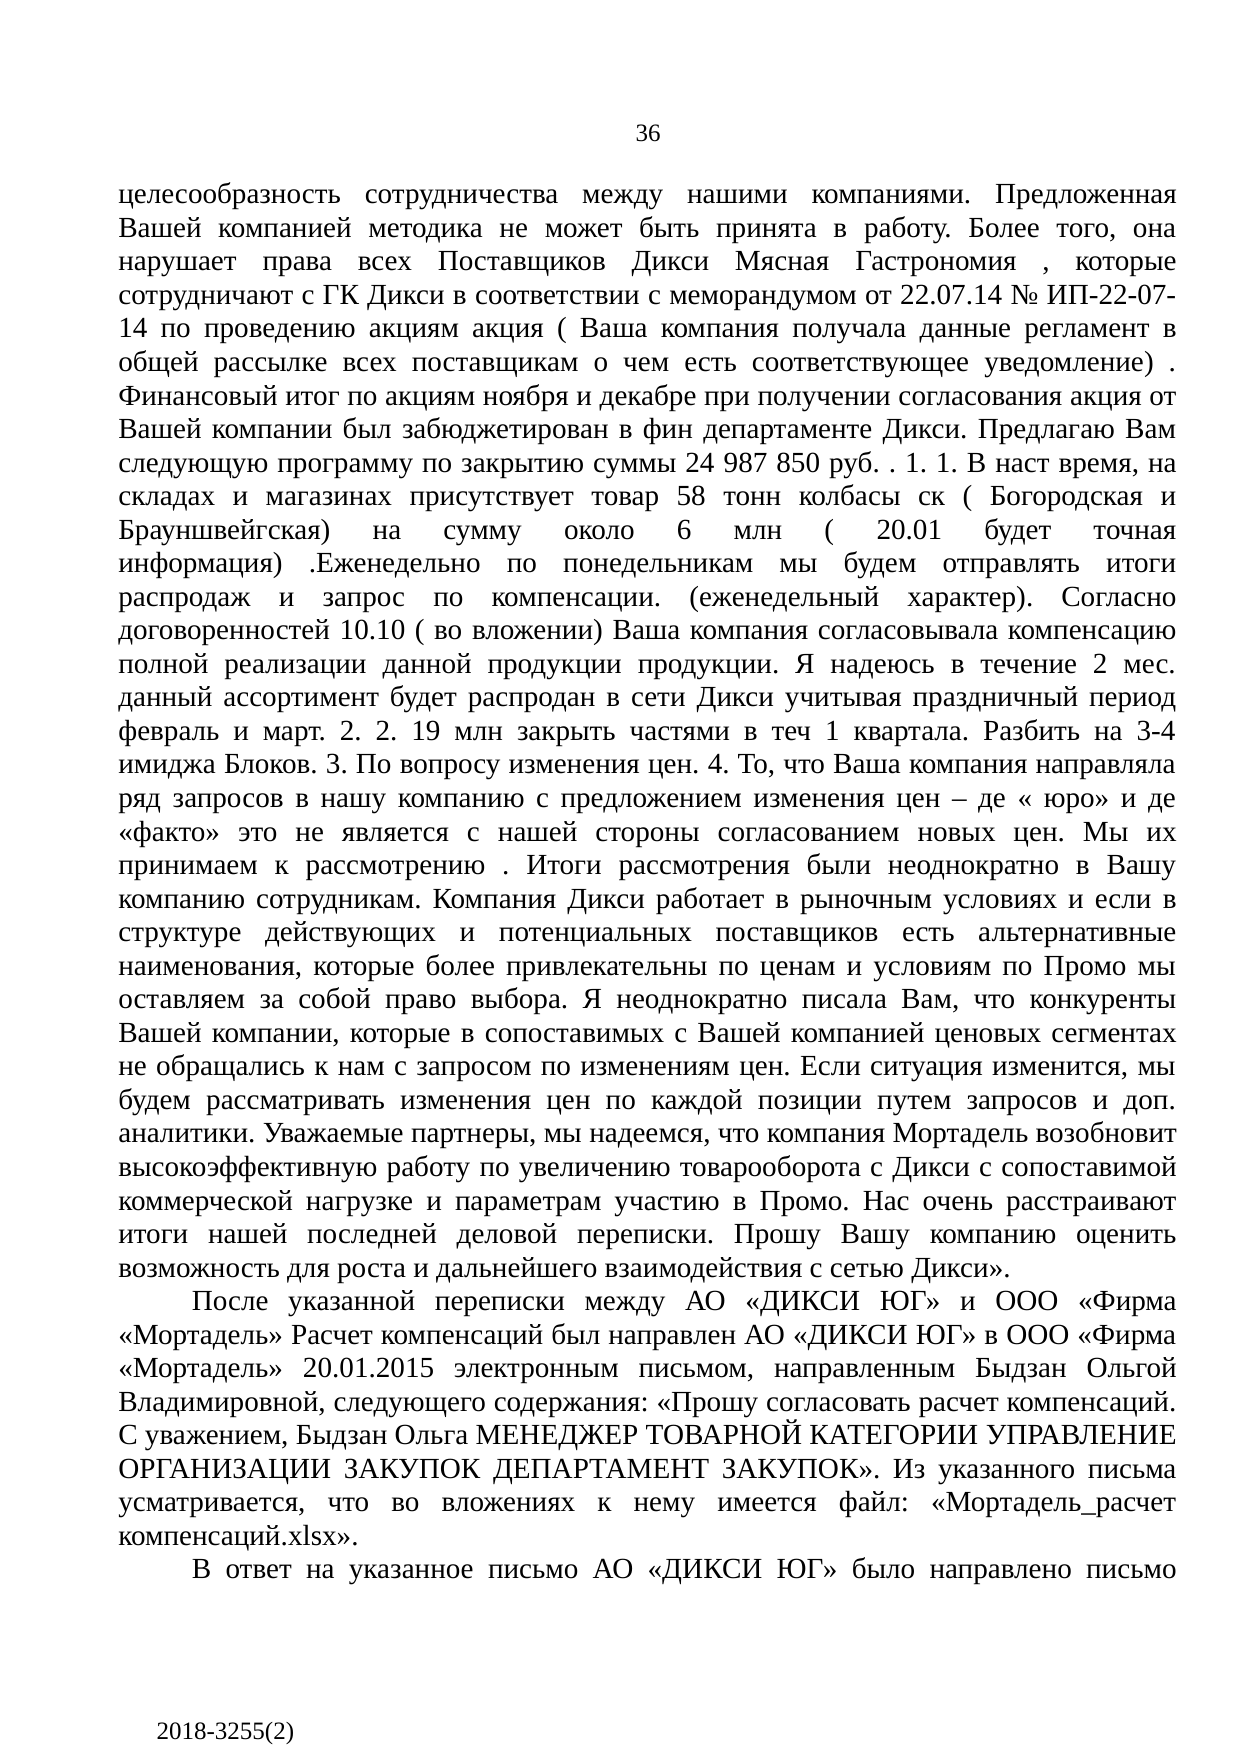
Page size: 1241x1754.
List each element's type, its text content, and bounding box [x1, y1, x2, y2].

text В ответ на указанное письмо АО «ДИКСИ ЮГ» было направлено письмо [118, 1552, 1177, 1585]
text После указанной переписки между АО «ДИКСИ ЮГ» и ООО «Фирма «Мортадель» Расчет компенсаций был направлен АО «ДИКСИ ЮГ» в ООО «Фирма «Мортадель» 20.01.2015 электронным письмом, направленным Быдзан Ольгой Владимировной, следующего содержания: «Прошу согласовать расчет компенсаций. С уважением, Быдзан Ольга МЕНЕДЖЕР ТОВАРНОЙ КАТЕГОРИИ УПРАВЛЕНИЕ ОРГАНИЗАЦИИ ЗАКУПОК ДЕПАРТАМЕНТ ЗАКУПОК». Из указанного письма усматривается, что во вложениях к нему имеется файл: «Мортадель_расчет компенсаций.xlsx». [118, 1283, 1177, 1552]
text целесообразность сотрудничества между нашими компаниями. Предложенная Вашей компанией методика не может быть принята в работу. Более того, она нарушает права всех Поставщиков Дикси Мясная Гастрономия , которые сотрудничают с ГК Дикси в соответствии с меморандумом от 22.07.14 № ИП-22-07-14 по проведению акциям акция ( Ваша компания получала данные регламент в общей рассылке всех поставщикам о чем есть соответствующее уведомление) . Финансовый итог по акциям ноября и декабре при получении согласования акция от Вашей компании был забюджетирован в фин департаменте Дикси. Предлагаю Вам следующую программу по закрытию суммы 24 987 850 руб. . 1. 1. В наст время, на складах и магазинах присутствует товар 58 тонн колбасы ск ( Богородская и Брауншвейгская) на сумму около 6 млн ( 20.01 будет точная информация) .Еженедельно по понедельникам мы будем отправлять итоги распродаж и запрос по компенсации. (еженедельный характер). Согласно договоренностей 10.10 ( во вложении) Ваша компания согласовывала компенсацию полной реализации данной продукции продукции. Я надеюсь в течение 2 мес. данный ассортимент будет распродан в сети Дикси учитывая праздничный период февраль и март. 2. 2. 19 млн закрыть частями в теч 1 квартала. Разбить на 3-4 имиджа Блоков. 3. По вопросу изменения цен. 4. То, что Ваша компания направляла ряд запросов в нашу компанию с предложением изменения цен – де « юро» и де «факто» это не является с нашей стороны согласованием новых цен. Мы их принимаем к рассмотрению . Итоги рассмотрения были неоднократно в Вашу компанию сотрудникам. Компания Дикси работает в рыночным условиях и если в структуре действующих и потенциальных поставщиков есть альтернативные наименования, которые более привлекательны по ценам и условиям по Промо мы оставляем за собой право выбора. Я неоднократно писала Вам, что конкуренты Вашей компании, которые в сопоставимых с Вашей компанией ценовых сегментах не обращались к нам с запросом по изменениям цен. Если ситуация изменится, мы будем рассматривать изменения цен по каждой позиции путем запросов и доп. аналитики. Уважаемые партнеры, мы надеемся, что компания Мортадель возобновит высокоэффективную работу по увеличению товарооборота с Дикси с сопоставимой коммерческой нагрузке и параметрам участию в Промо. Нас очень расстраивают итоги нашей последней деловой переписки. Прошу Вашу компанию оценить возможность для роста и дальнейшего взаимодействия с сетью Дикси». [118, 176, 1177, 1283]
